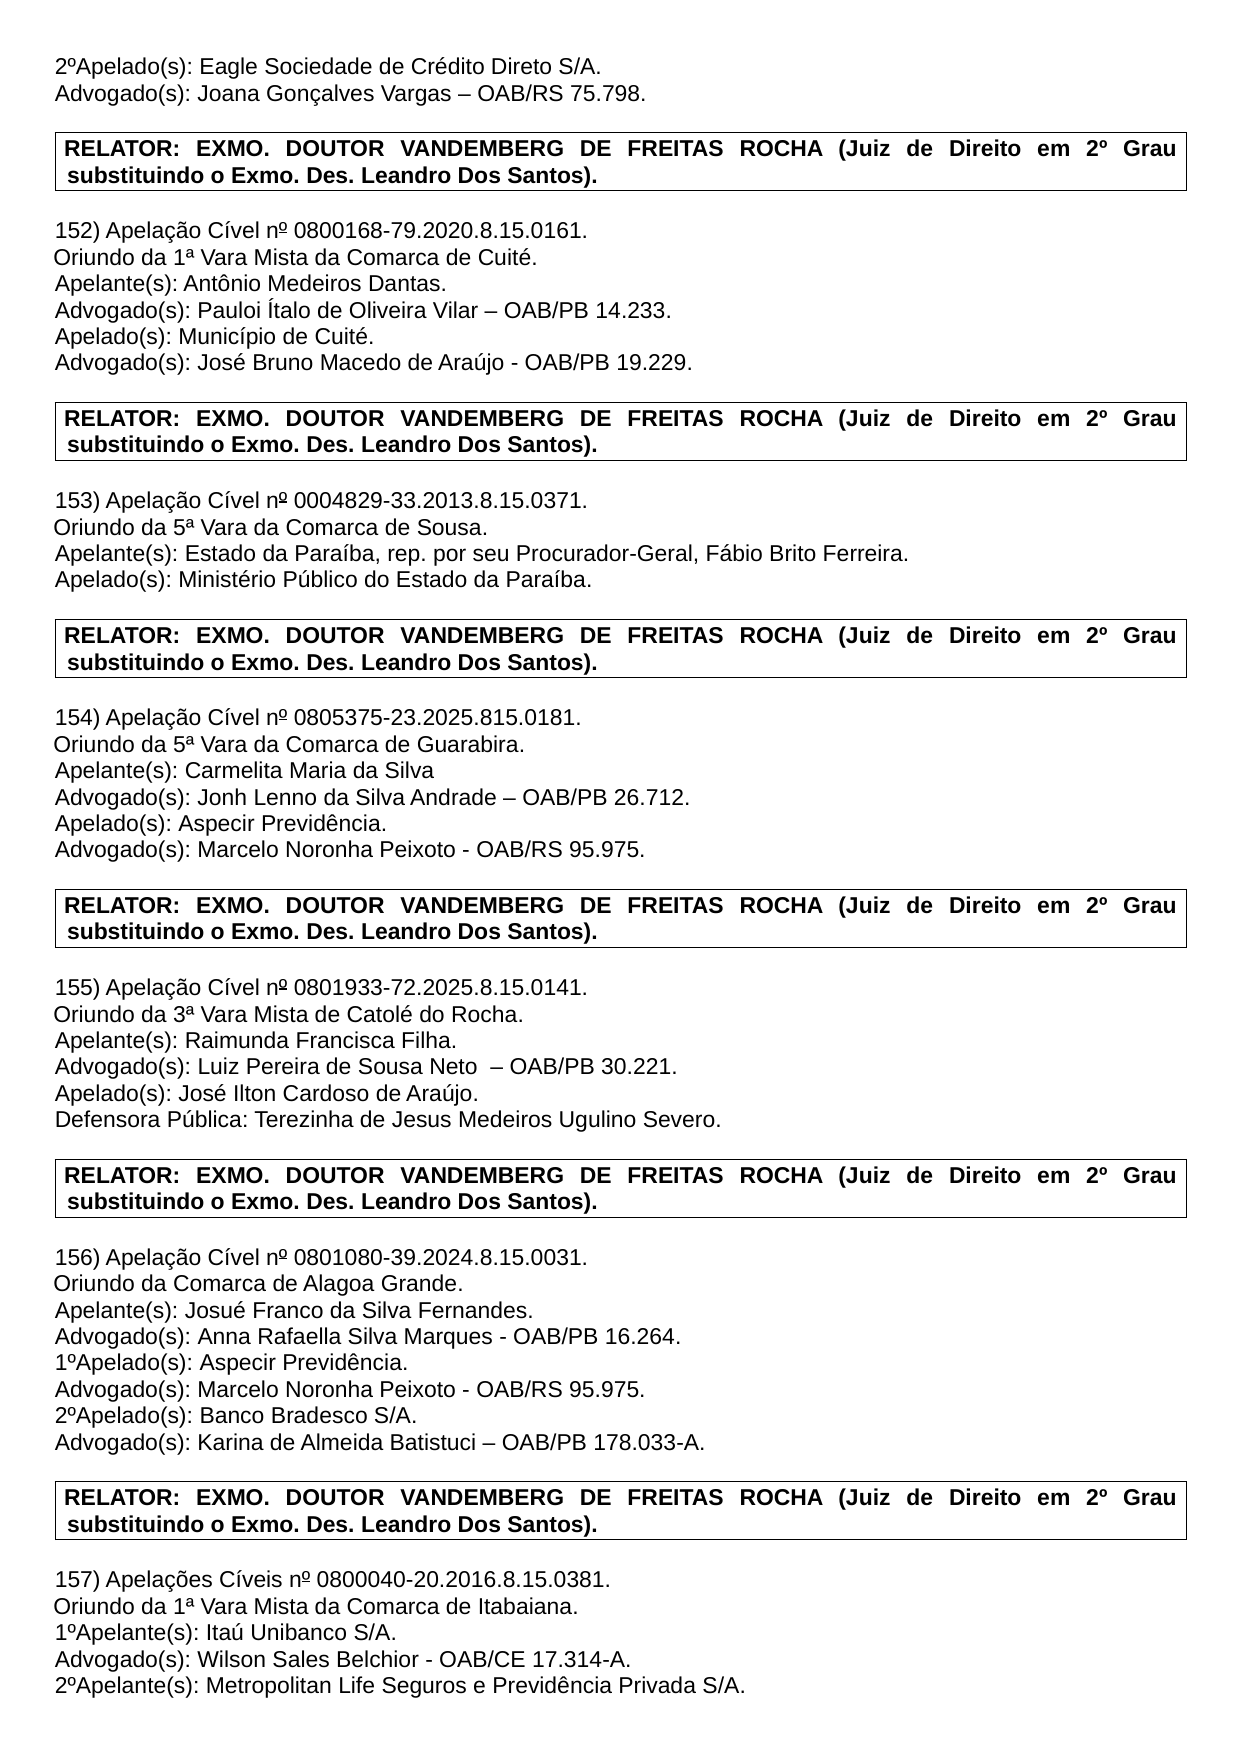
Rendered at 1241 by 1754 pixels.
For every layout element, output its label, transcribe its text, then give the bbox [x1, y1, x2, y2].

text Oriundo da 5ª Vara da Comarca de Guarabira. [53, 731, 1187, 757]
text Oriundo da 1ª Vara Mista da Comarca de Itabaiana. [53, 1593, 1187, 1619]
text RELATOR: EXMO. DOUTOR VANDEMBERG DE FREITAS ROCHA (Juiz de Direito em 2º Grau substituindo o Exmo. Des. Leandro Dos Santos). [56, 133, 1186, 190]
text Apelado(s): Aspecir Previdência. [54, 810, 1187, 836]
text 154) Apelação Cível nº 0805375-23.2025.815.0181. [54, 704, 1187, 731]
text Apelante(s): Carmelita Maria da Silva [54, 757, 1187, 783]
text 152) Apelação Cível nº 0800168-79.2020.8.15.0161. [54, 217, 1187, 244]
text RELATOR: EXMO. DOUTOR VANDEMBERG DE FREITAS ROCHA (Juiz de Direito em 2º Grau substituindo o Exmo. Des. Leandro Dos Santos). [56, 890, 1186, 947]
text Advogado(s): Marcelo Noronha Peixoto - OAB/RS 95.975. [54, 1376, 1187, 1402]
text Advogado(s): Wilson Sales Belchior - OAB/CE 17.314-A. [54, 1646, 1187, 1672]
text RELATOR: EXMO. DOUTOR VANDEMBERG DE FREITAS ROCHA (Juiz de Direito em 2º Grau substituindo o Exmo. Des. Leandro Dos Santos). [56, 1160, 1186, 1217]
text Advogado(s): José Bruno Macedo de Araújo - OAB/PB 19.229. [54, 349, 1187, 376]
text Apelante(s): Raimunda Francisca Filha. [54, 1027, 1187, 1053]
text 2ºApelante(s): Metropolitan Life Seguros e Previdência Privada S/A. [54, 1672, 1187, 1698]
text Advogado(s): Jonh Lenno da Silva Andrade – OAB/PB 26.712. [54, 783, 1187, 810]
text Advogado(s): Karina de Almeida Batistuci – OAB/PB 178.033-A. [54, 1428, 1187, 1455]
text Advogado(s): Pauloi Ítalo de Oliveira Vilar – OAB/PB 14.233. [54, 297, 1187, 323]
text RELATOR: EXMO. DOUTOR VANDEMBERG DE FREITAS ROCHA (Juiz de Direito em 2º Grau substituindo o Exmo. Des. Leandro Dos Santos). [56, 1482, 1186, 1539]
text Apelante(s): Estado da Paraíba, rep. por seu Procurador-Geral, Fábio Brito Ferreira. [54, 540, 1187, 566]
text 156) Apelação Cível nº 0801080-39.2024.8.15.0031. [54, 1244, 1187, 1270]
text Advogado(s): Anna Rafaella Silva Marques - OAB/PB 16.264. [54, 1323, 1187, 1349]
text Apelante(s): Antônio Medeiros Dantas. [54, 270, 1187, 297]
text Defensora Pública: Terezinha de Jesus Medeiros Ugulino Severo. [54, 1106, 1187, 1132]
text Advogado(s): Joana Gonçalves Vargas – OAB/RS 75.798. [54, 79, 1187, 106]
text Oriundo da 1ª Vara Mista da Comarca de Cuité. [53, 244, 1187, 270]
text Oriundo da 3ª Vara Mista de Catolé do Rocha. [53, 1001, 1187, 1027]
text Apelado(s): José Ilton Cardoso de Araújo. [54, 1079, 1187, 1106]
text RELATOR: EXMO. DOUTOR VANDEMBERG DE FREITAS ROCHA (Juiz de Direito em 2º Grau substituindo o Exmo. Des. Leandro Dos Santos). [56, 620, 1186, 677]
text RELATOR: EXMO. DOUTOR VANDEMBERG DE FREITAS ROCHA (Juiz de Direito em 2º Grau substituindo o Exmo. Des. Leandro Dos Santos). [56, 403, 1186, 460]
text Advogado(s): Luiz Pereira de Sousa Neto – OAB/PB 30.221. [54, 1053, 1187, 1079]
text Apelado(s): Município de Cuité. [54, 323, 1187, 349]
text Apelante(s): Josué Franco da Silva Fernandes. [54, 1297, 1187, 1323]
text Oriundo da 5ª Vara da Comarca de Sousa. [53, 514, 1187, 540]
text Apelado(s): Ministério Público do Estado da Paraíba. [54, 566, 1187, 593]
text 1ºApelante(s): Itaú Unibanco S/A. [54, 1619, 1187, 1646]
text Oriundo da Comarca de Alagoa Grande. [53, 1270, 1187, 1297]
text Advogado(s): Marcelo Noronha Peixoto - OAB/RS 95.975. [54, 836, 1187, 862]
text 153) Apelação Cível nº 0004829-33.2013.8.15.0371. [54, 487, 1187, 514]
text 2ºApelado(s): Eagle Sociedade de Crédito Direto S/A. [54, 53, 1187, 79]
text 1ºApelado(s): Aspecir Previdência. [54, 1349, 1187, 1376]
text 155) Apelação Cível nº 0801933-72.2025.8.15.0141. [54, 974, 1187, 1001]
text 2ºApelado(s): Banco Bradesco S/A. [54, 1402, 1187, 1428]
text 157) Apelações Cíveis nº 0800040-20.2016.8.15.0381. [54, 1566, 1187, 1593]
